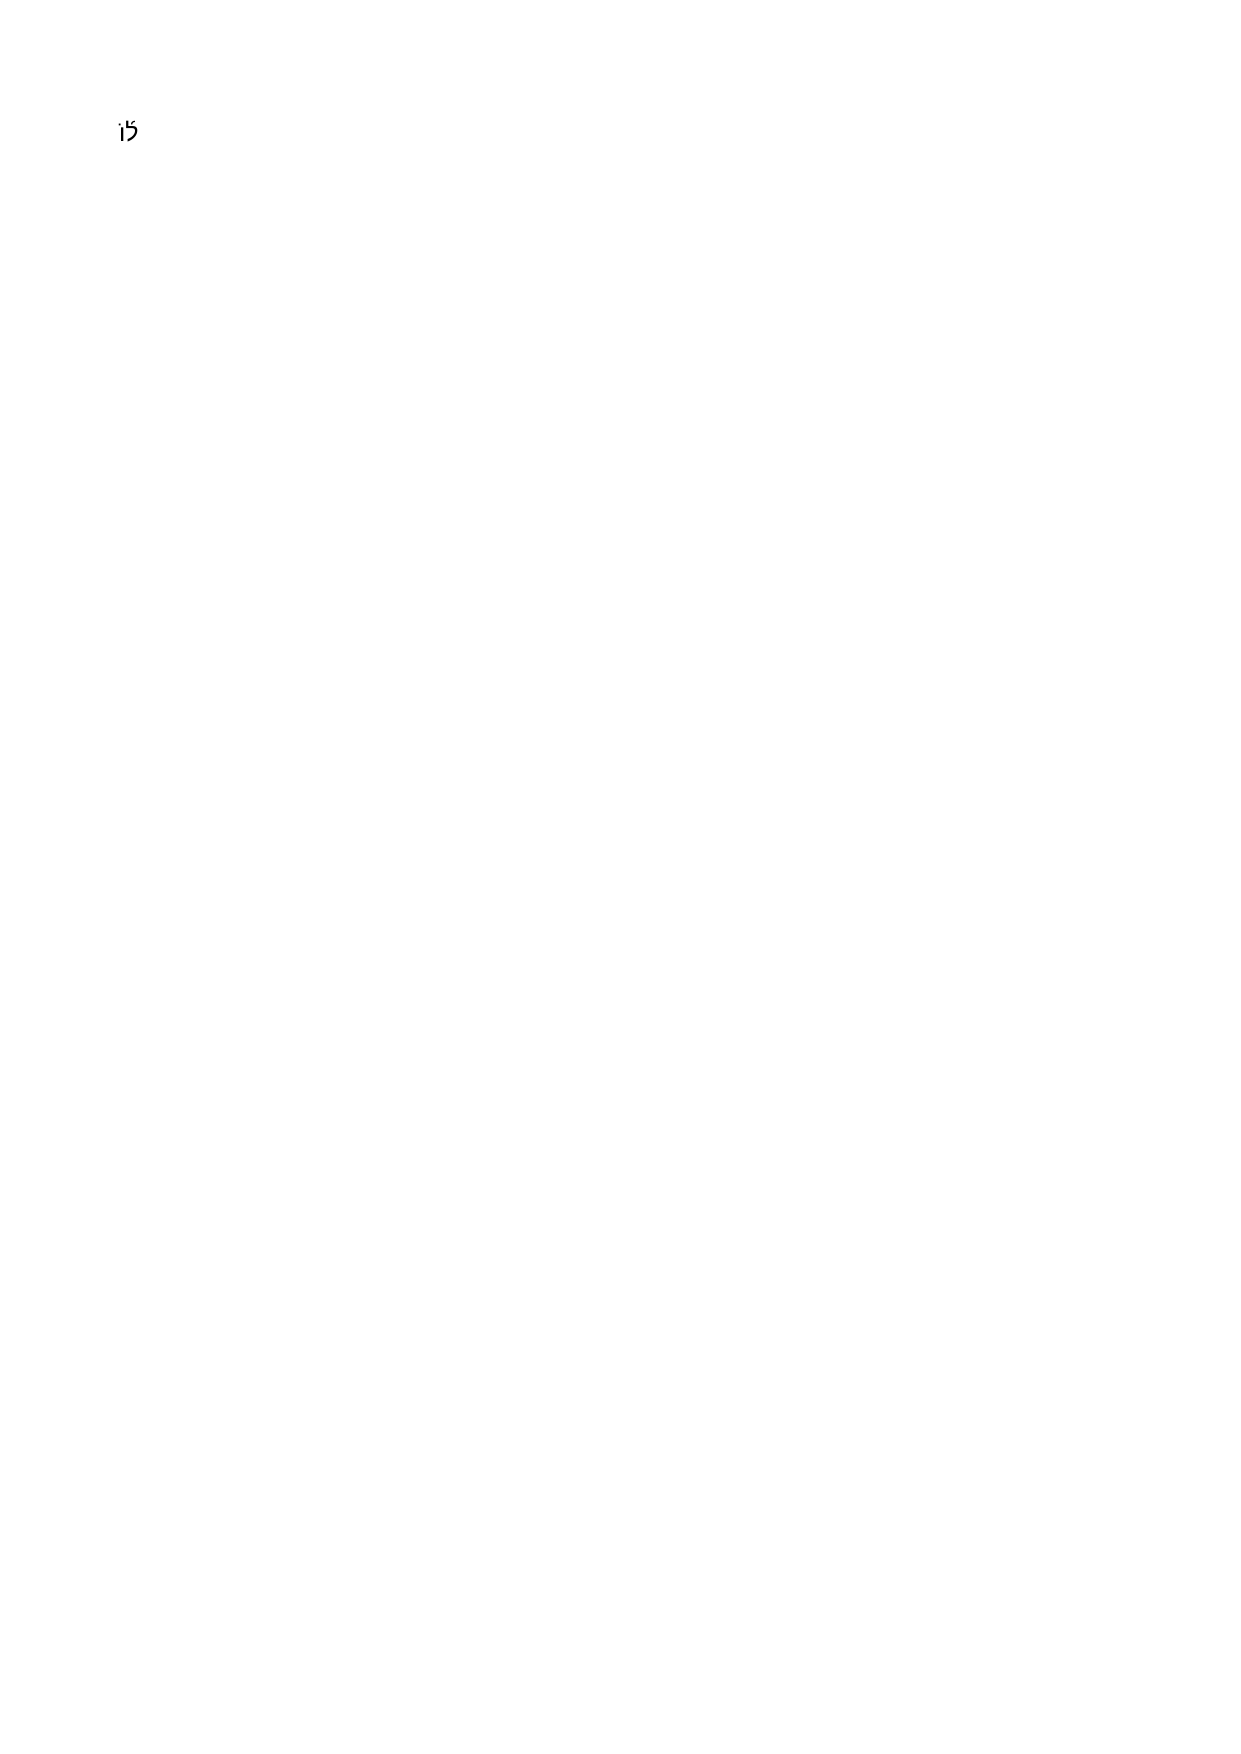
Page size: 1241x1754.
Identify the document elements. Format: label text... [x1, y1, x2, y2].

text ל֜וֹ [118, 118, 1122, 147]
